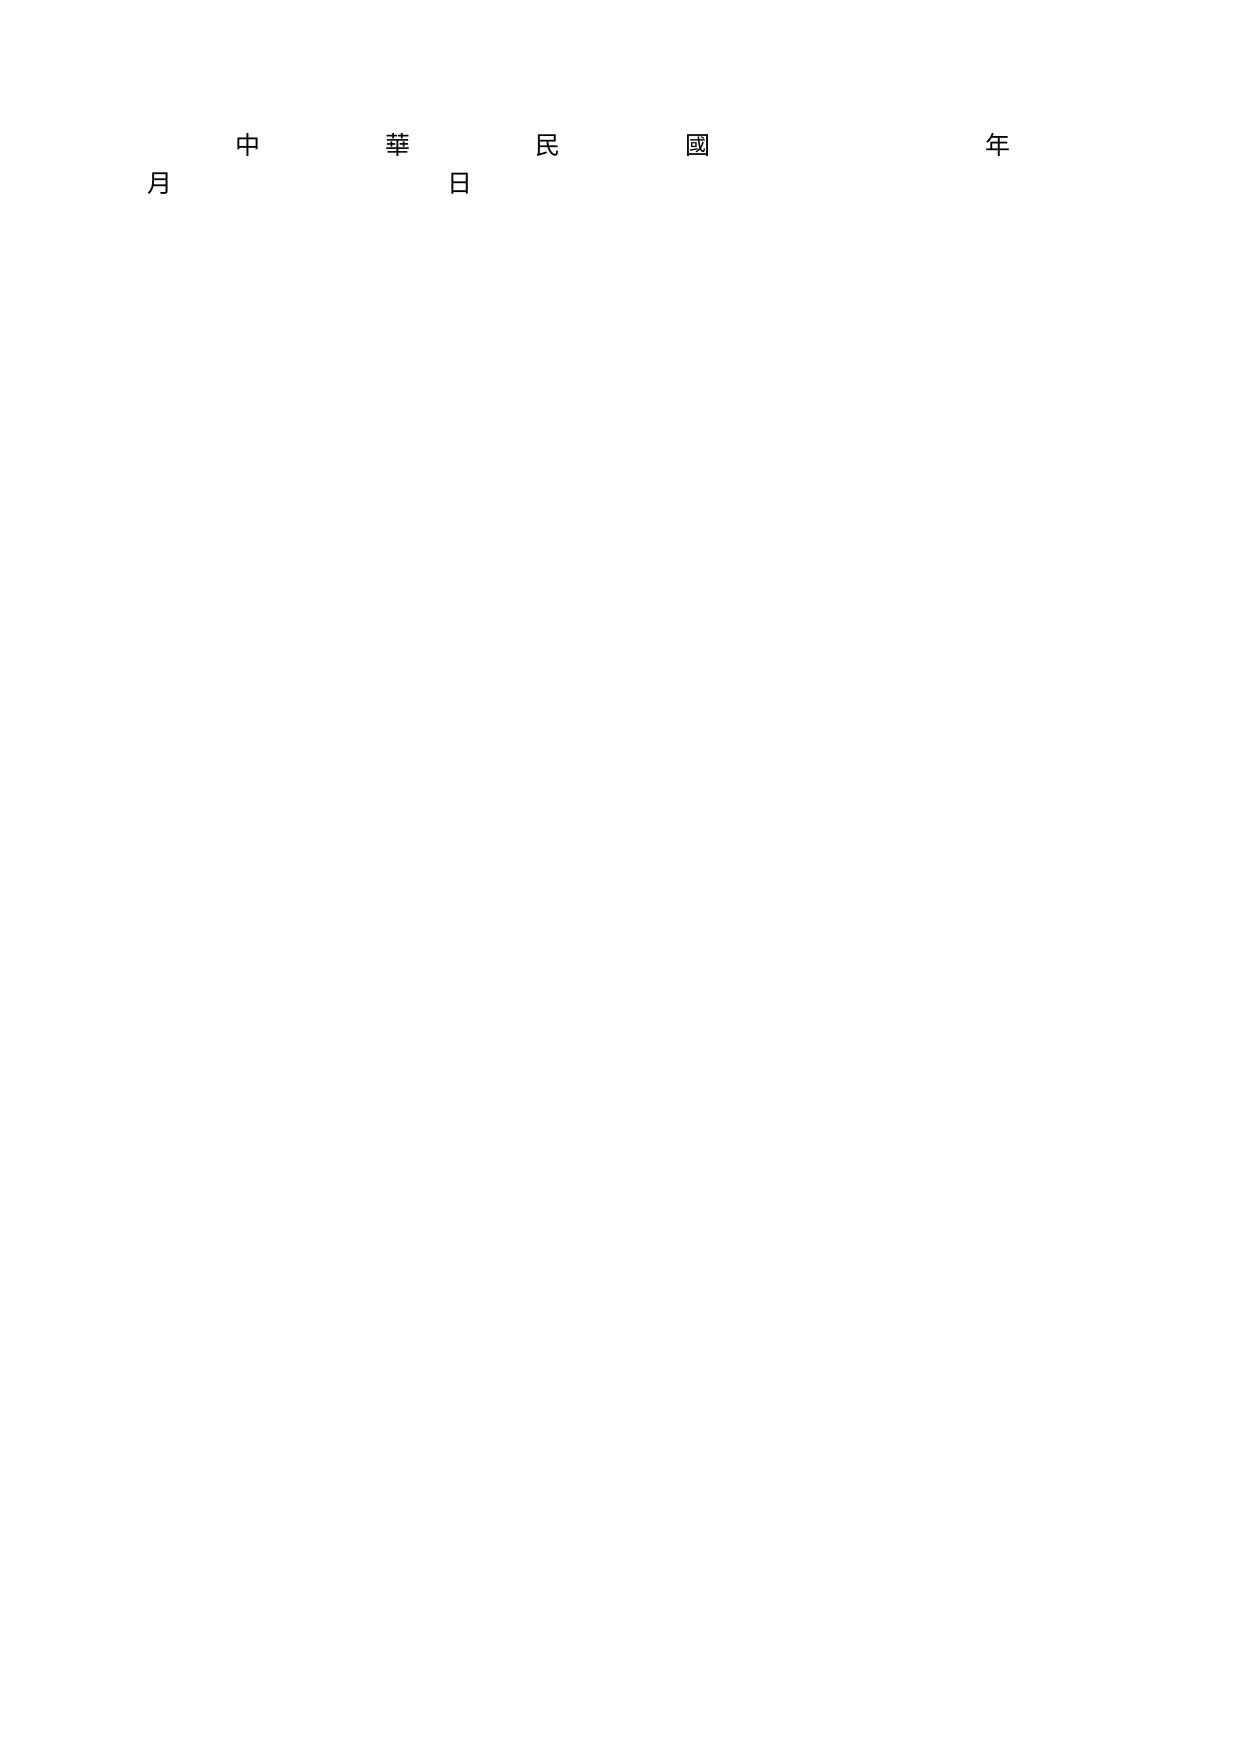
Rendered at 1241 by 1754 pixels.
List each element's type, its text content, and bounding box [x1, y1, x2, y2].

text 中 華 民 國 年 月 日 [148, 124, 1092, 199]
